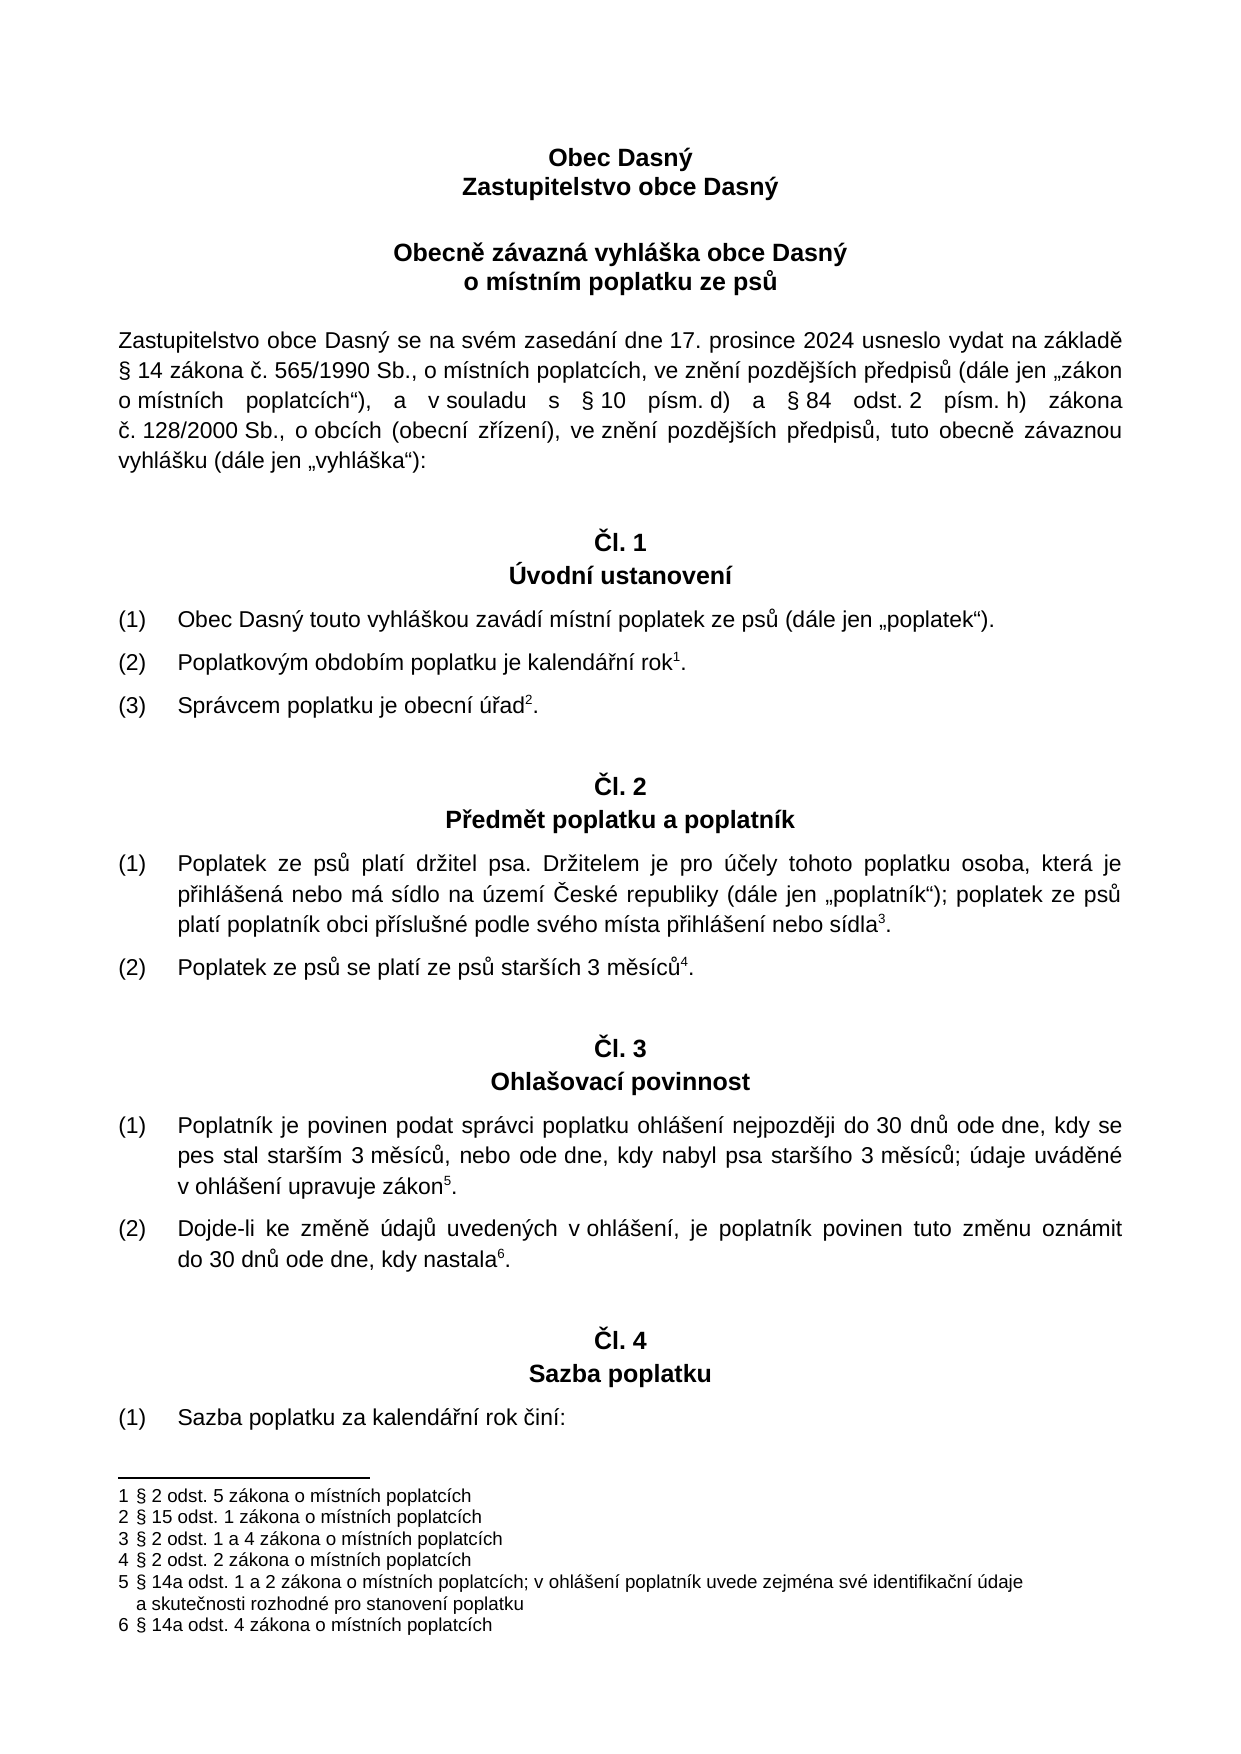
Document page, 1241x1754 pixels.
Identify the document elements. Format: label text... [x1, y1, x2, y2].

list Poplatník je povinen podat správci poplatku ohlášení nejpozději do 30 dnů ode dne, kdy se pes stal starším 3 měsíců, nebo ode dne, kdy nabyl psa staršího 3 měsíců; údaje uváděné v ohlášení upravuje zákon. [118, 1112, 1122, 1199]
list § 14a odst. 4 zákona o místních poplatcích [118, 1614, 1122, 1635]
list Dojde-li ke změně údajů uvedených v ohlášení, je poplatník povinen tuto změnu oznámit do 30 dnů ode dne, kdy nastala. [118, 1215, 1122, 1272]
list § 15 odst. 1 zákona o místních poplatcích [118, 1506, 1122, 1528]
subtitle Čl. 1 Úvodní ustanovení [118, 528, 1122, 589]
list § 2 odst. 2 zákona o místních poplatcích [118, 1549, 1122, 1571]
subtitle Obecně závazná vyhláška obce Dasný o místním poplatku ze psů [118, 238, 1122, 295]
list § 2 odst. 5 zákona o místních poplatcích [118, 1484, 1122, 1506]
list Poplatek ze psů platí držitel psa. Držitelem je pro účely tohoto poplatku osoba, která je přihlášená nebo má sídlo na území České republiky (dále jen „poplatník“); poplatek ze psů platí poplatník obci příslušné podle svého místa přihlášení nebo sídla. [118, 850, 1122, 937]
list § 2 odst. 1 a 4 zákona o místních poplatcích [118, 1528, 1122, 1549]
list Obec Dasný touto vyhláškou zavádí místní poplatek ze psů (dále jen „poplatek“). [118, 606, 1122, 633]
subtitle Čl. 3 Ohlašovací povinnost [118, 1034, 1122, 1096]
list § 14a odst. 1 a 2 zákona o místních poplatcích; v ohlášení poplatník uvede zejména své identifikační údaje a skutečnosti rozhodné pro stanovení poplatku [118, 1571, 1122, 1614]
title Obec Dasný Zastupitelstvo obce Dasný [118, 143, 1122, 201]
subtitle Čl. 4 Sazba poplatku [118, 1326, 1122, 1388]
subtitle Čl. 2 Předmět poplatku a poplatník [118, 772, 1122, 834]
text Zastupitelstvo obce Dasný se na svém zasedání dne 17. prosince 2024 usneslo vydat na základě § 14 zákona č. 565/1990 Sb., o místních poplatcích, ve znění pozdějších předpisů (dále jen „zákon o místních poplatcích“), a v souladu s § 10 písm. d) a § 84 odst. 2 písm. h) zákona č. 128/2000 Sb., o obcích (obecní zřízení), ve znění pozdějších předpisů, tuto obecně závaznou vyhlášku (dále jen „vyhláška“): [118, 327, 1122, 474]
list Poplatek ze psů se platí ze psů starších 3 měsíců. [118, 953, 1122, 980]
list Poplatkovým obdobím poplatku je kalendářní rok. [118, 649, 1122, 675]
list Správcem poplatku je obecní úřad. [118, 692, 1122, 718]
list Sazba poplatku za kalendářní rok činí: [118, 1404, 1122, 1431]
